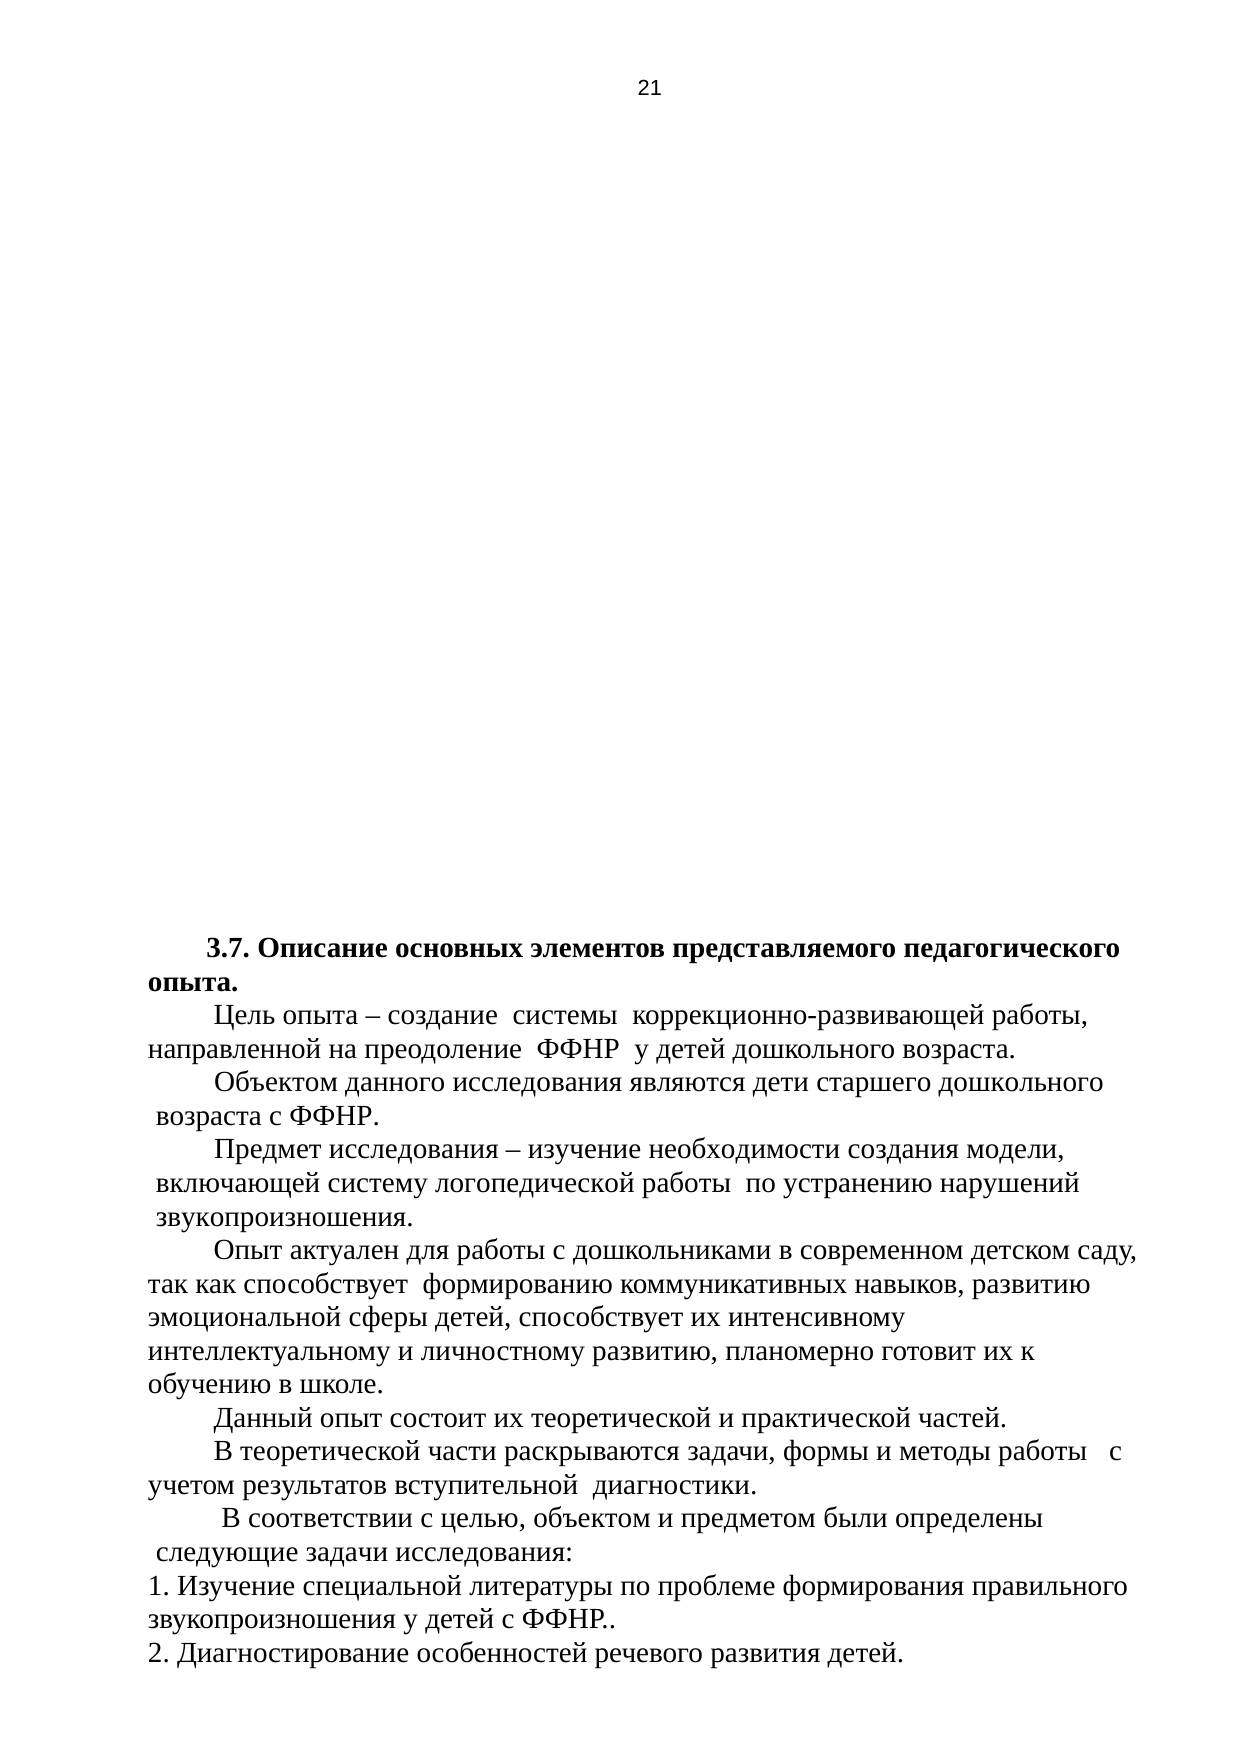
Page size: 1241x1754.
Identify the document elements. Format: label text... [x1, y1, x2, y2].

text 1. Изучение специальной литературы по проблеме формирования правильного звукопроизношения у детей с ФФНР.. 2. Диагностирование особенностей речевого развития детей. [148, 1568, 1151, 1668]
text Объектом данного исследования являются дети старшего дошкольного возраста с ФФНР. [156, 1064, 1144, 1132]
text Данный опыт состоит их теоретической и практической частей. [148, 1400, 1151, 1433]
text Цель опыта – создание системы коррекционно-развивающей работы, направленной на преодоление ФФНР у детей дошкольного возраста. [148, 997, 1151, 1064]
text В соответствии с целью, объектом и предметом были определены следующие задачи исследования: [156, 1501, 1144, 1568]
text Предмет исследования – изучение необходимости создания модели, включающей систему логопедической работы по устранению нарушений звукопроизношения. [156, 1132, 1144, 1232]
text 3.7. Описание основных элементов представляемого педагогического опыта. [148, 930, 1151, 997]
text В теоретической части раскрываются задачи, формы и методы работы с учетом результатов вступительной диагностики. [148, 1433, 1151, 1501]
text Опыт актуален для работы с дошкольниками в современном детском саду, так как способствует формированию коммуникативных навыков, развитию эмоциональной сферы детей, способствует их интенсивному интеллектуальному и личностному развитию, планомерно готовит их к обучению в школе. [148, 1232, 1151, 1400]
